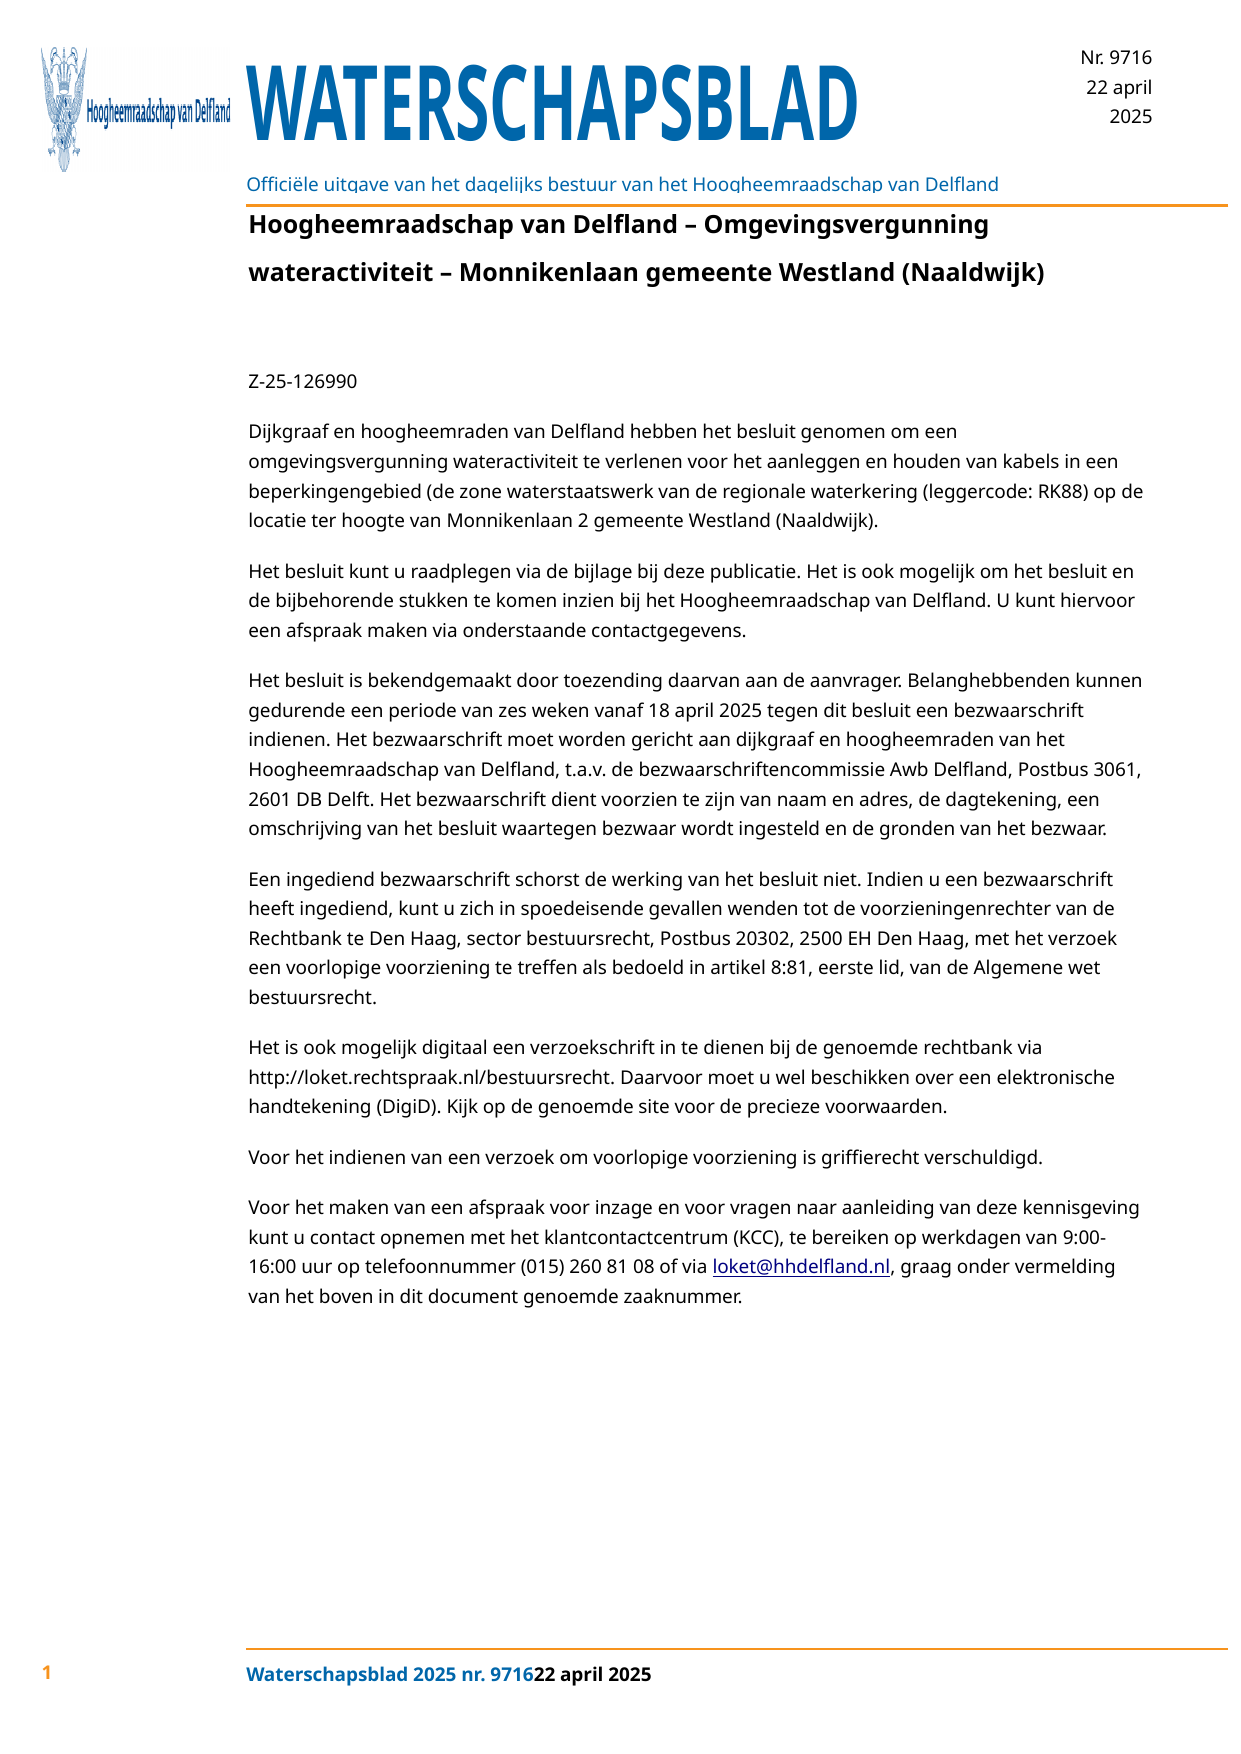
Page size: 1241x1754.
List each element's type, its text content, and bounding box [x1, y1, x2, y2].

text Het besluit is bekendgemaakt door toezending daarvan aan de aanvrager. Belanghebbenden kunnen gedurende een periode van zes weken vanaf 18 april 2025 tegen dit besluit een bezwaarschrift indienen. Het bezwaarschrift moet worden gericht aan dijkgraaf en hoogheemraden van het Hoogheemraadschap van Delfland, t.a.v. de bezwaarschriftencommissie Awb Delfland, Postbus 3061, 2601 DB Delft. Het bezwaarschrift dient voorzien te zijn van naam en adres, de dagtekening, een omschrijving van het besluit waartegen bezwaar wordt ingesteld en de gronden van het bezwaar. [248, 667, 1152, 841]
text Dijkgraaf en hoogheemraden van Delfland hebben het besluit genomen om een omgevingsvergunning wateractiviteit te verlenen voor het aanleggen en houden van kabels in een beperkingengebied (de zone waterstaatswerk van de regionale waterkering (leggercode: RK88) op de locatie ter hoogte van Monnikenlaan 2 gemeente Westland (Naaldwijk). [248, 419, 1152, 533]
text Het is ook mogelijk digitaal een verzoekschrift in te dienen bij de genoemde rechtbank via http://loket.rechtspraak.nl/bestuursrecht. Daarvoor moet u wel beschikken over een elektronische handtekening (DigiD). Kijk op de genoemde site voor de precieze voorwaarden. [248, 1034, 1152, 1119]
text Voor het maken van een afspraak voor inzage en voor vragen naar aanleiding van deze kennisgeving kunt u contact opnemen met het klantcontactcentrum (KCC), te bereiken op werkdagen van 9:00-16:00 uur op telefoonnummer (015) 260 81 08 of via loket@hhdelfland.nl, graag onder vermelding van het boven in dit document genoemde zaaknummer. [248, 1194, 1152, 1309]
text Voor het indienen van een verzoek om voorlopige voorziening is griffierecht verschuldigd. [248, 1144, 1152, 1170]
text Het besluit kunt u raadplegen via de bijlage bij deze publicatie. Het is ook mogelijk om het besluit en de bijbehorende stukken te komen inzien bij het Hoogheemraadschap van Delfland. U kunt hiervoor een afspraak maken via onderstaande contactgegevens. [248, 558, 1152, 643]
text Een ingediend bezwaarschrift schorst de werking van het besluit niet. Indien u een bezwaarschrift heeft ingediend, kunt u zich in spoedeisende gevallen wenden tot de voorzieningenrechter van de Rechtbank te Den Haag, sector bestuursrecht, Postbus 20302, 2500 EH Den Haag, met het verzoek een voorlopige voorziening te treffen als bedoeld in artikel 8:81, eerste lid, van de Algemene wet bestuursrecht. [248, 866, 1152, 1010]
picture [41, 47, 231, 172]
text Hoogheemraadschap van Delfland – Omgevingsvergunning wateractiviteit – Monnikenlaan gemeente Westland (Naaldwijk) [248, 207, 1152, 288]
text Z-25-126990 [248, 368, 1152, 394]
